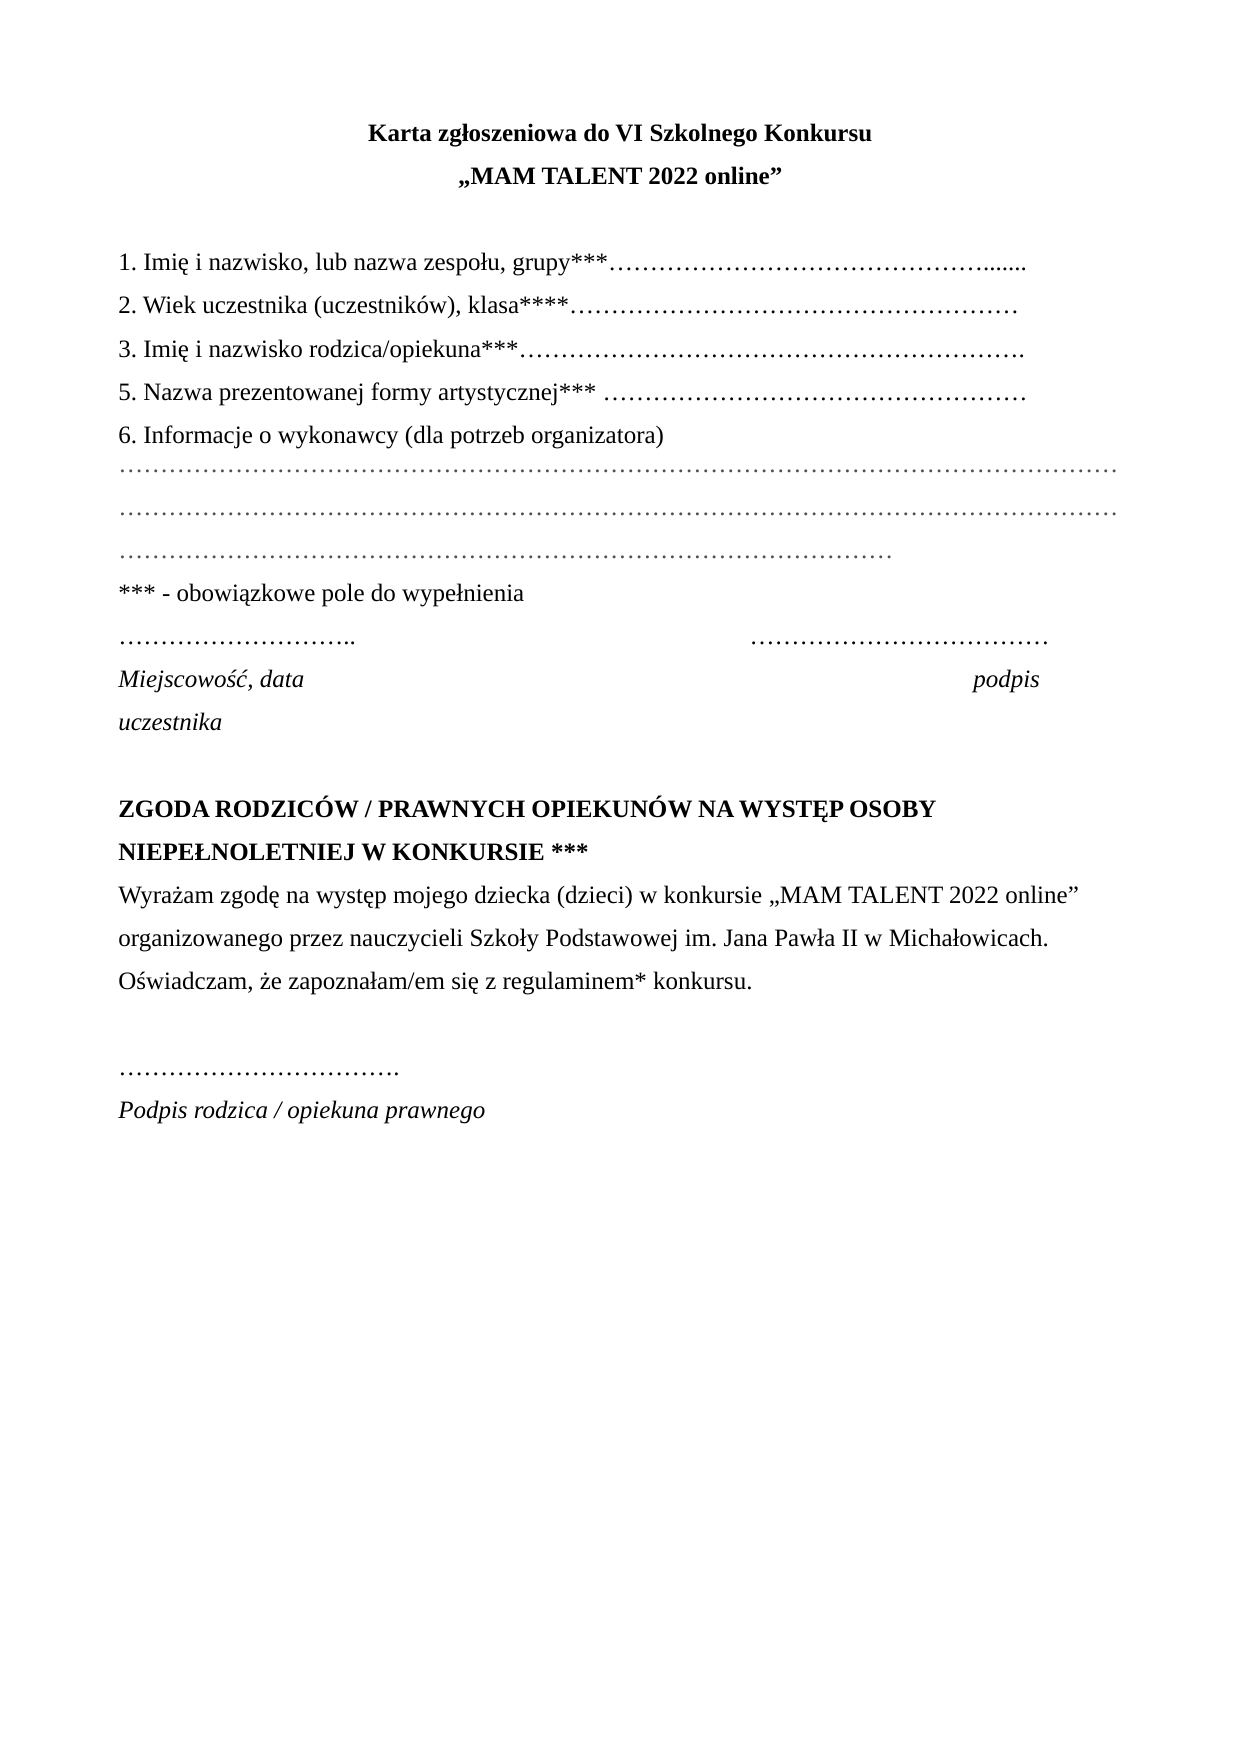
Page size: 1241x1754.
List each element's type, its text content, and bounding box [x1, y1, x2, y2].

text 5. Nazwa prezentowanej formy artystycznej*** …………………………………………… [118, 377, 1122, 406]
text 1. Imię i nazwisko, lub nazwa zespołu, grupy***………………………………………....... [118, 247, 1122, 276]
text Podpis rodzica / opiekuna prawnego [118, 1096, 1122, 1124]
text Wyrażam zgodę na występ mojego dziecka (dzieci) w konkursie „MAM TALENT 2022 online” organizowanego przez nauczycieli Szkoły Podstawowej im. Jana Pawła II w Michałowicach. [118, 880, 1122, 952]
text ……………………………. [118, 1052, 1122, 1081]
text 2. Wiek uczestnika (uczestników), klasa****……………………………………………… [118, 291, 1122, 319]
text *** - obowiązkowe pole do wypełnienia [118, 578, 1122, 607]
text 3. Imię i nazwisko rodzica/opiekuna***……………………………………………………. [118, 334, 1122, 362]
text ZGODA RODZICÓW / PRAWNYCH OPIEKUNÓW NA WYSTĘP OSOBY NIEPEŁNOLETNIEJ W KONKURSIE *** [118, 794, 1122, 866]
text „MAM TALENT 2022 online” [118, 161, 1122, 190]
text Karta zgłoszeniowa do VI Szkolnego Konkursu [118, 118, 1122, 147]
text Miejscowość, data podpis uczestnika [118, 664, 1122, 736]
text 6. Informacje o wykonawcy (dla potrzeb organizatora) [118, 420, 1122, 449]
text Oświadczam, że zapoznałam/em się z regulaminem* konkursu. [118, 966, 1122, 995]
text ……………………………………………………………………………………………………………………………………………………………………………………………………………………………………………………………………………………………………… [118, 449, 1122, 564]
text ……………………….. ……………………………… [118, 621, 1122, 650]
